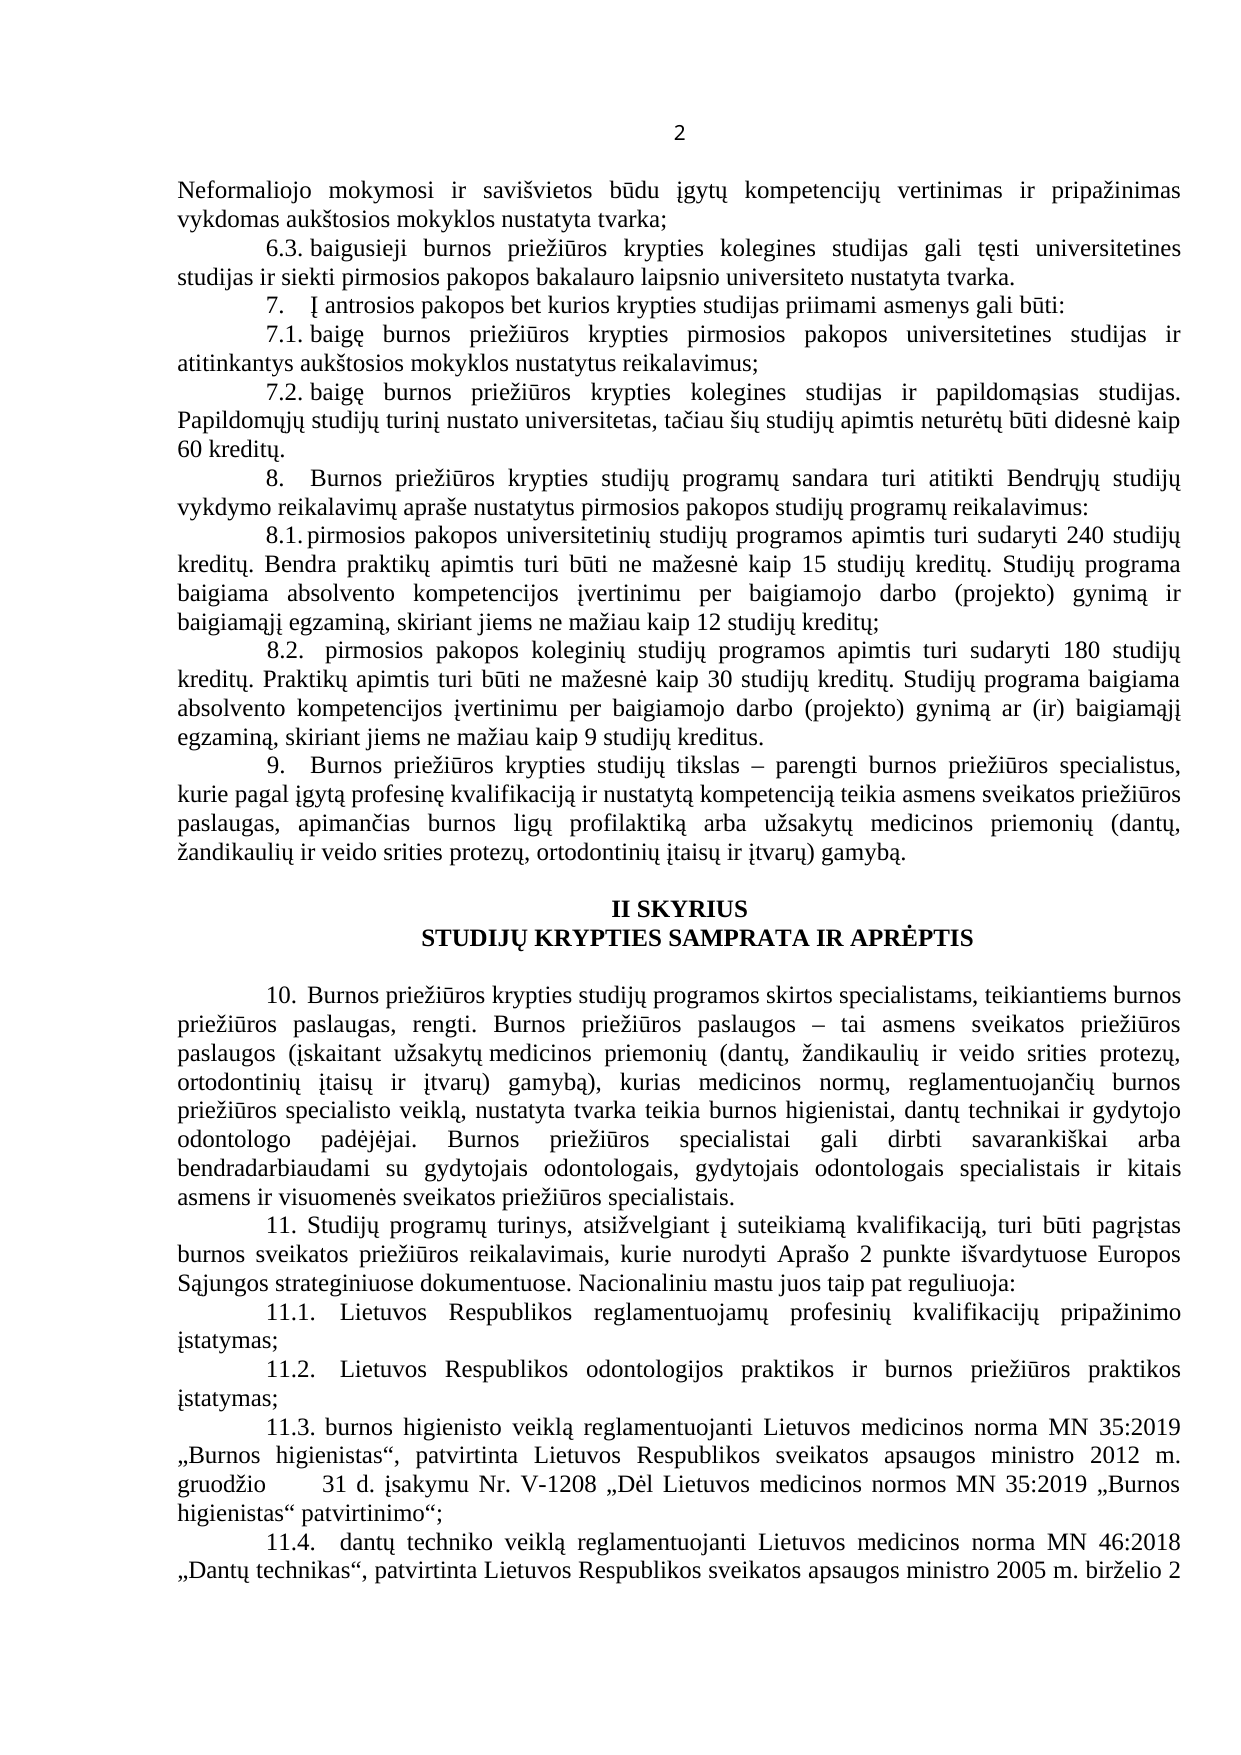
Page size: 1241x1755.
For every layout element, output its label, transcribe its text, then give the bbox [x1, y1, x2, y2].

text 10. Burnos priežiūros krypties studijų programos skirtos specialistams, teikiantiems burnos priežiūros paslaugas, rengti. Burnos priežiūros paslaugos – tai asmens sveikatos priežiūros paslaugos (įskaitant užsakytų medicinos priemonių (dantų, žandikaulių ir veido srities protezų, ortodontinių įtaisų ir įtvarų) gamybą), kurias medicinos normų, reglamentuojančių burnos priežiūros specialisto veiklą, nustatyta tvarka teikia burnos higienistai, dantų technikai ir gydytojo odontologo padėjėjai. Burnos priežiūros specialistai gali dirbti savarankiškai arba bendradarbiaudami su gydytojais odontologais, gydytojais odontologais specialistais ir kitais asmens ir visuomenės sveikatos priežiūros specialistais. [177, 980, 1182, 1210]
text 9. Burnos priežiūros krypties studijų tikslas – parengti burnos priežiūros specialistus, kurie pagal įgytą profesinę kvalifikaciją ir nustatytą kompetenciją teikia asmens sveikatos priežiūros paslaugas, apimančias burnos ligų profilaktiką arba užsakytų medicinos priemonių (dantų, žandikaulių ir veido srities protezų, ortodontinių įtaisų ir įtvarų) gamybą. [177, 750, 1182, 865]
text 8. Burnos priežiūros krypties studijų programų sandara turi atitikti Bendrųjų studijų vykdymo reikalavimų apraše nustatytus pirmosios pakopos studijų programų reikalavimus: [177, 463, 1182, 520]
text 11.1. Lietuvos Respublikos reglamentuojamų profesinių kvalifikacijų pripažinimo įstatymas; [177, 1297, 1182, 1354]
text 7. Į antrosios pakopos bet kurios krypties studijas priimami asmenys gali būti: [177, 290, 1182, 319]
text 8.1. pirmosios pakopos universitetinių studijų programos apimtis turi sudaryti 240 studijų kreditų. Bendra praktikų apimtis turi būti ne mažesnė kaip 15 studijų kreditų. Studijų programa baigiama absolvento kompetencijos įvertinimu per baigiamojo darbo (projekto) gynimą ir baigiamąjį egzaminą, skiriant jiems ne mažiau kaip 12 studijų kreditų; [177, 520, 1182, 635]
text STUDIJŲ KRYPTIES SAMPRATA IR APRĖPTIS [177, 923, 1182, 952]
text 11. Studijų programų turinys, atsižvelgiant į suteikiamą kvalifikaciją, turi būti pagrįstas burnos sveikatos priežiūros reikalavimais, kurie nurodyti Aprašo 2 punkte išvardytuose Europos Sąjungos strateginiuose dokumentuose. Nacionaliniu mastu juos taip pat reguliuoja: [177, 1210, 1182, 1297]
text Neformaliojo mokymosi ir savišvietos būdu įgytų kompetencijų vertinimas ir pripažinimas vykdomas aukštosios mokyklos nustatyta tvarka; [177, 175, 1182, 233]
text 11.4. dantų techniko veiklą reglamentuojanti Lietuvos medicinos norma MN 46:2018 „Dantų technikas“, patvirtinta Lietuvos Respublikos sveikatos apsaugos ministro 2005 m. birželio 2 [177, 1527, 1182, 1584]
text 8.2. pirmosios pakopos koleginių studijų programos apimtis turi sudaryti 180 studijų kreditų. Praktikų apimtis turi būti ne mažesnė kaip 30 studijų kreditų. Studijų programa baigiama absolvento kompetencijos įvertinimu per baigiamojo darbo (projekto) gynimą ar (ir) baigiamąjį egzaminą, skiriant jiems ne mažiau kaip 9 studijų kreditus. [177, 635, 1182, 750]
text 11.2. Lietuvos Respublikos odontologijos praktikos ir burnos priežiūros praktikos įstatymas; [177, 1354, 1182, 1412]
text II SKYRIUS [177, 894, 1182, 923]
text 7.2. baigę burnos priežiūros krypties kolegines studijas ir papildomąsias studijas. Papildomųjų studijų turinį nustato universitetas, tačiau šių studijų apimtis neturėtų būti didesnė kaip 60 kreditų. [177, 377, 1182, 463]
text 6.3. baigusieji burnos priežiūros krypties kolegines studijas gali tęsti universitetines studijas ir siekti pirmosios pakopos bakalauro laipsnio universiteto nustatyta tvarka. [177, 233, 1182, 290]
text 7.1. baigę burnos priežiūros krypties pirmosios pakopos universitetines studijas ir atitinkantys aukštosios mokyklos nustatytus reikalavimus; [177, 319, 1182, 377]
text 11.3. burnos higienisto veiklą reglamentuojanti Lietuvos medicinos norma MN 35:2019 „Burnos higienistas“, patvirtinta Lietuvos Respublikos sveikatos apsaugos ministro 2012 m. gruodžio 31 d. įsakymu Nr. V-1208 „Dėl Lietuvos medicinos normos MN 35:2019 „Burnos higienistas“ patvirtinimo“; [177, 1412, 1182, 1527]
